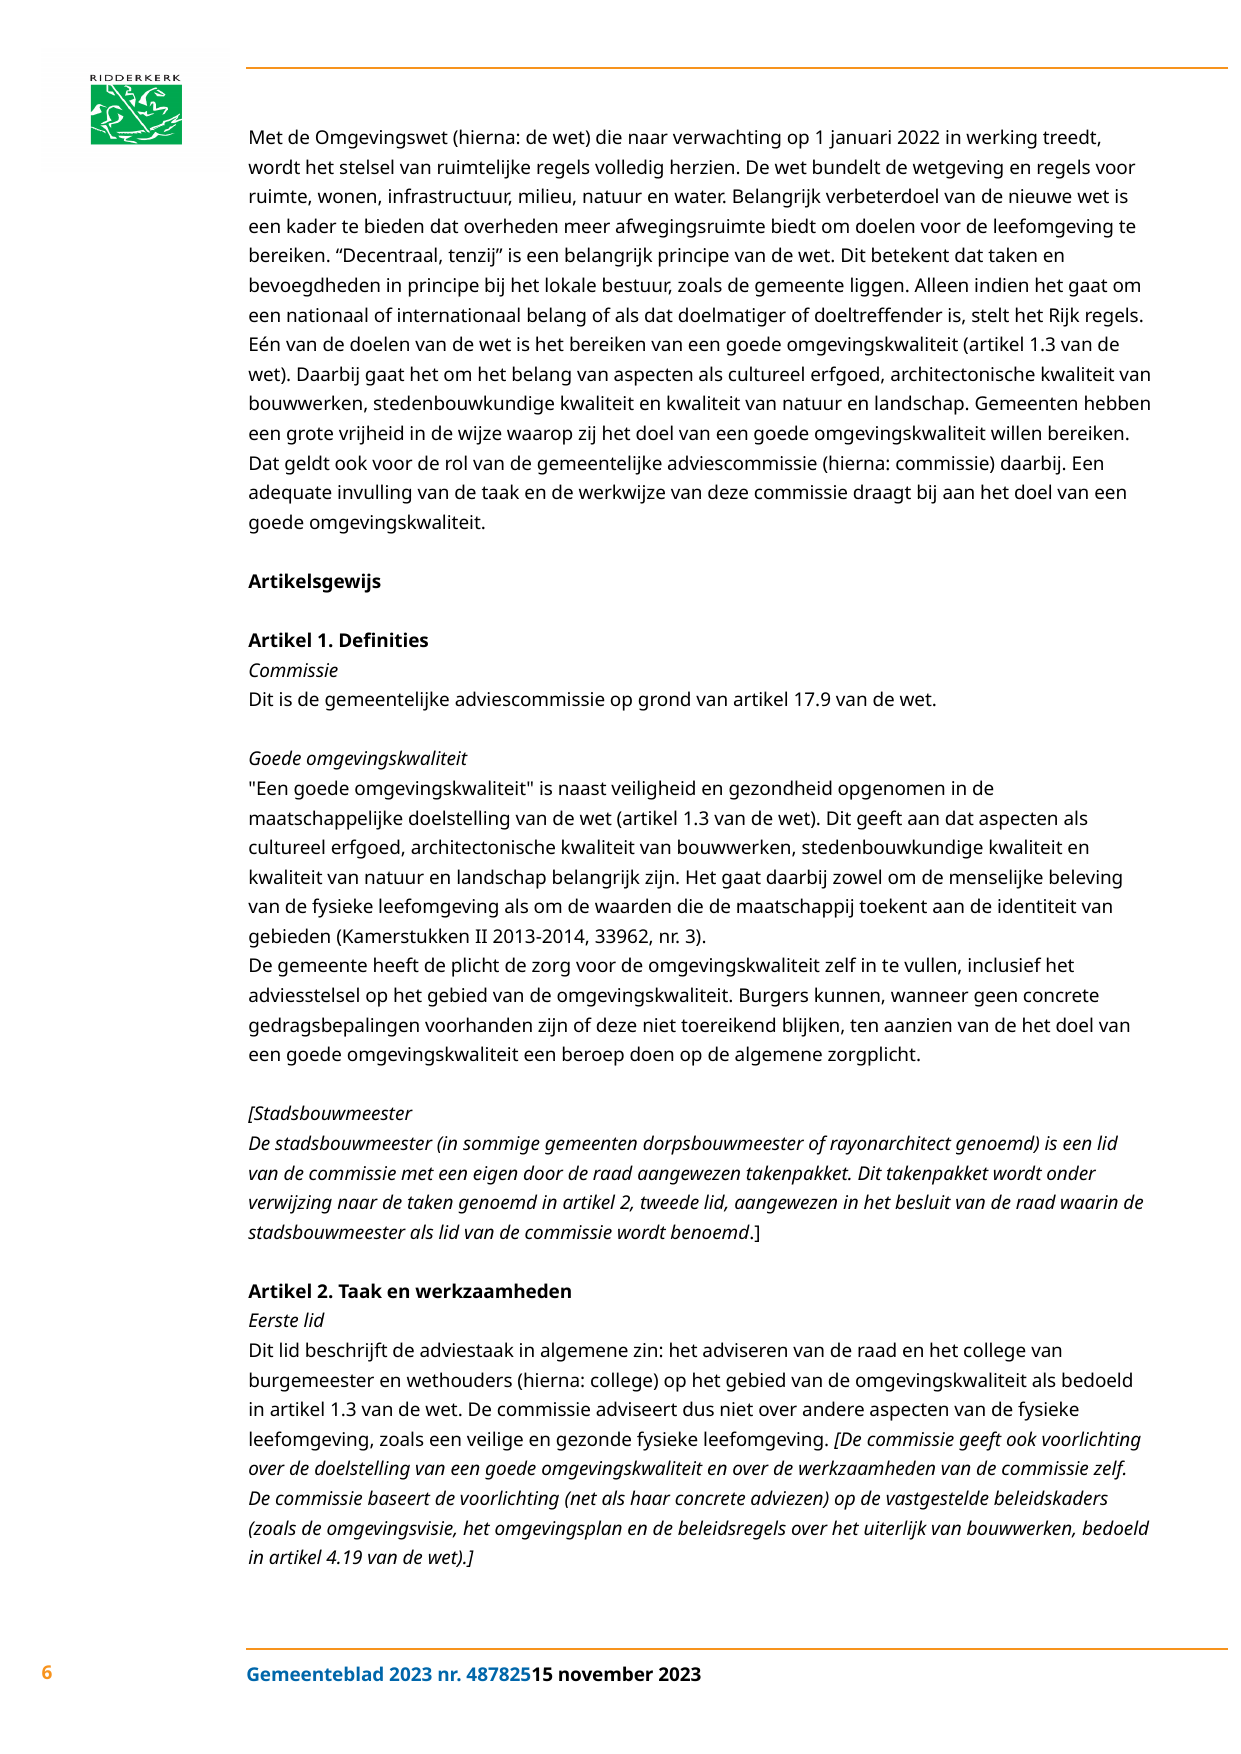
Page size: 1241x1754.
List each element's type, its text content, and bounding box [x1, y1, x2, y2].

text [Stadsbouwmeester [248, 1101, 1152, 1126]
text Commissie [248, 657, 1152, 683]
text De gemeente heeft de plicht de zorg voor de omgevingskwaliteit zelf in te vullen, inclusief het adviesstelsel op het gebied van de omgevingskwaliteit. Burgers kunnen, wanneer geen concrete gedragsbepalingen voorhanden zijn of deze niet toereikend blijken, ten aanzien van de het doel van een goede omgevingskwaliteit een beroep doen op de algemene zorgplicht. [248, 953, 1152, 1067]
text Met de Omgevingswet (hierna: de wet) die naar verwachting op 1 januari 2022 in werking treedt, wordt het stelsel van ruimtelijke regels volledig herzien. De wet bundelt de wetgeving en regels voor ruimte, wonen, infrastructuur, milieu, natuur en water. Belangrijk verbeterdoel van de nieuwe wet is een kader te bieden dat overheden meer afwegingsruimte biedt om doelen voor de leefomgeving te bereiken. “Decentraal, tenzij” is een belangrijk principe van de wet. Dit betekent dat taken en bevoegdheden in principe bij het lokale bestuur, zoals de gemeente liggen. Alleen indien het gaat om een nationaal of internationaal belang of als dat doelmatiger of doeltreffender is, stelt het Rijk regels. [248, 124, 1152, 328]
text Artikel 1. Definities [248, 627, 1152, 653]
picture [41, 47, 231, 172]
text Goede omgevingskwaliteit [248, 746, 1152, 771]
text Dit is de gemeentelijke adviescommissie op grond van artikel 17.9 van de wet. [248, 686, 1152, 712]
text Eén van de doelen van de wet is het bereiken van een goede omgevingskwaliteit (artikel 1.3 van de wet). Daarbij gaat het om het belang van aspecten als cultureel erfgoed, architectonische kwaliteit van bouwwerken, stedenbouwkundige kwaliteit en kwaliteit van natuur en landschap. Gemeenten hebben een grote vrijheid in de wijze waarop zij het doel van een goede omgevingskwaliteit willen bereiken. Dat geldt ook voor de rol van de gemeentelijke adviescommissie (hierna: commissie) daarbij. Een adequate invulling van de taak en de werkwijze van deze commissie draagt bij aan het doel van een goede omgevingskwaliteit. [248, 331, 1152, 535]
text "Een goede omgevingskwaliteit" is naast veiligheid en gezondheid opgenomen in de maatschappelijke doelstelling van de wet (artikel 1.3 van de wet). Dit geeft aan dat aspecten als cultureel erfgoed, architectonische kwaliteit van bouwwerken, stedenbouwkundige kwaliteit en kwaliteit van natuur en landschap belangrijk zijn. Het gaat daarbij zowel om de menselijke beleving van de fysieke leefomgeving als om de waarden die de maatschappij toekent aan de identiteit van gebieden (Kamerstukken II 2013-2014, 33962, nr. 3). [248, 775, 1152, 949]
text Artikel 2. Taak en werkzaamheden [248, 1278, 1152, 1304]
text Eerste lid [248, 1308, 1152, 1333]
text Dit lid beschrijft de adviestaak in algemene zin: het adviseren van de raad en het college van burgemeester en wethouders (hierna: college) op het gebied van de omgevingskwaliteit als bedoeld in artikel 1.3 van de wet. De commissie adviseert dus niet over andere aspecten van de fysieke leefomgeving, zoals een veilige en gezonde fysieke leefomgeving. [De commissie geeft ook voorlichting over de doelstelling van een goede omgevingskwaliteit en over de werkzaamheden van de commissie zelf. De commissie baseert de voorlichting (net als haar concrete adviezen) op de vastgestelde beleidskaders (zoals de omgevingsvisie, het omgevingsplan en de beleidsregels over het uiterlijk van bouwwerken, bedoeld in artikel 4.19 van de wet).] [248, 1337, 1152, 1570]
text De stadsbouwmeester (in sommige gemeenten dorpsbouwmeester of rayonarchitect genoemd) is een lid van de commissie met een eigen door de raad aangewezen takenpakket. Dit takenpakket wordt onder verwijzing naar de taken genoemd in artikel 2, tweede lid, aangewezen in het besluit van de raad waarin de stadsbouwmeester als lid van de commissie wordt benoemd.] [248, 1130, 1152, 1245]
text Artikelsgewijs [248, 568, 1152, 594]
